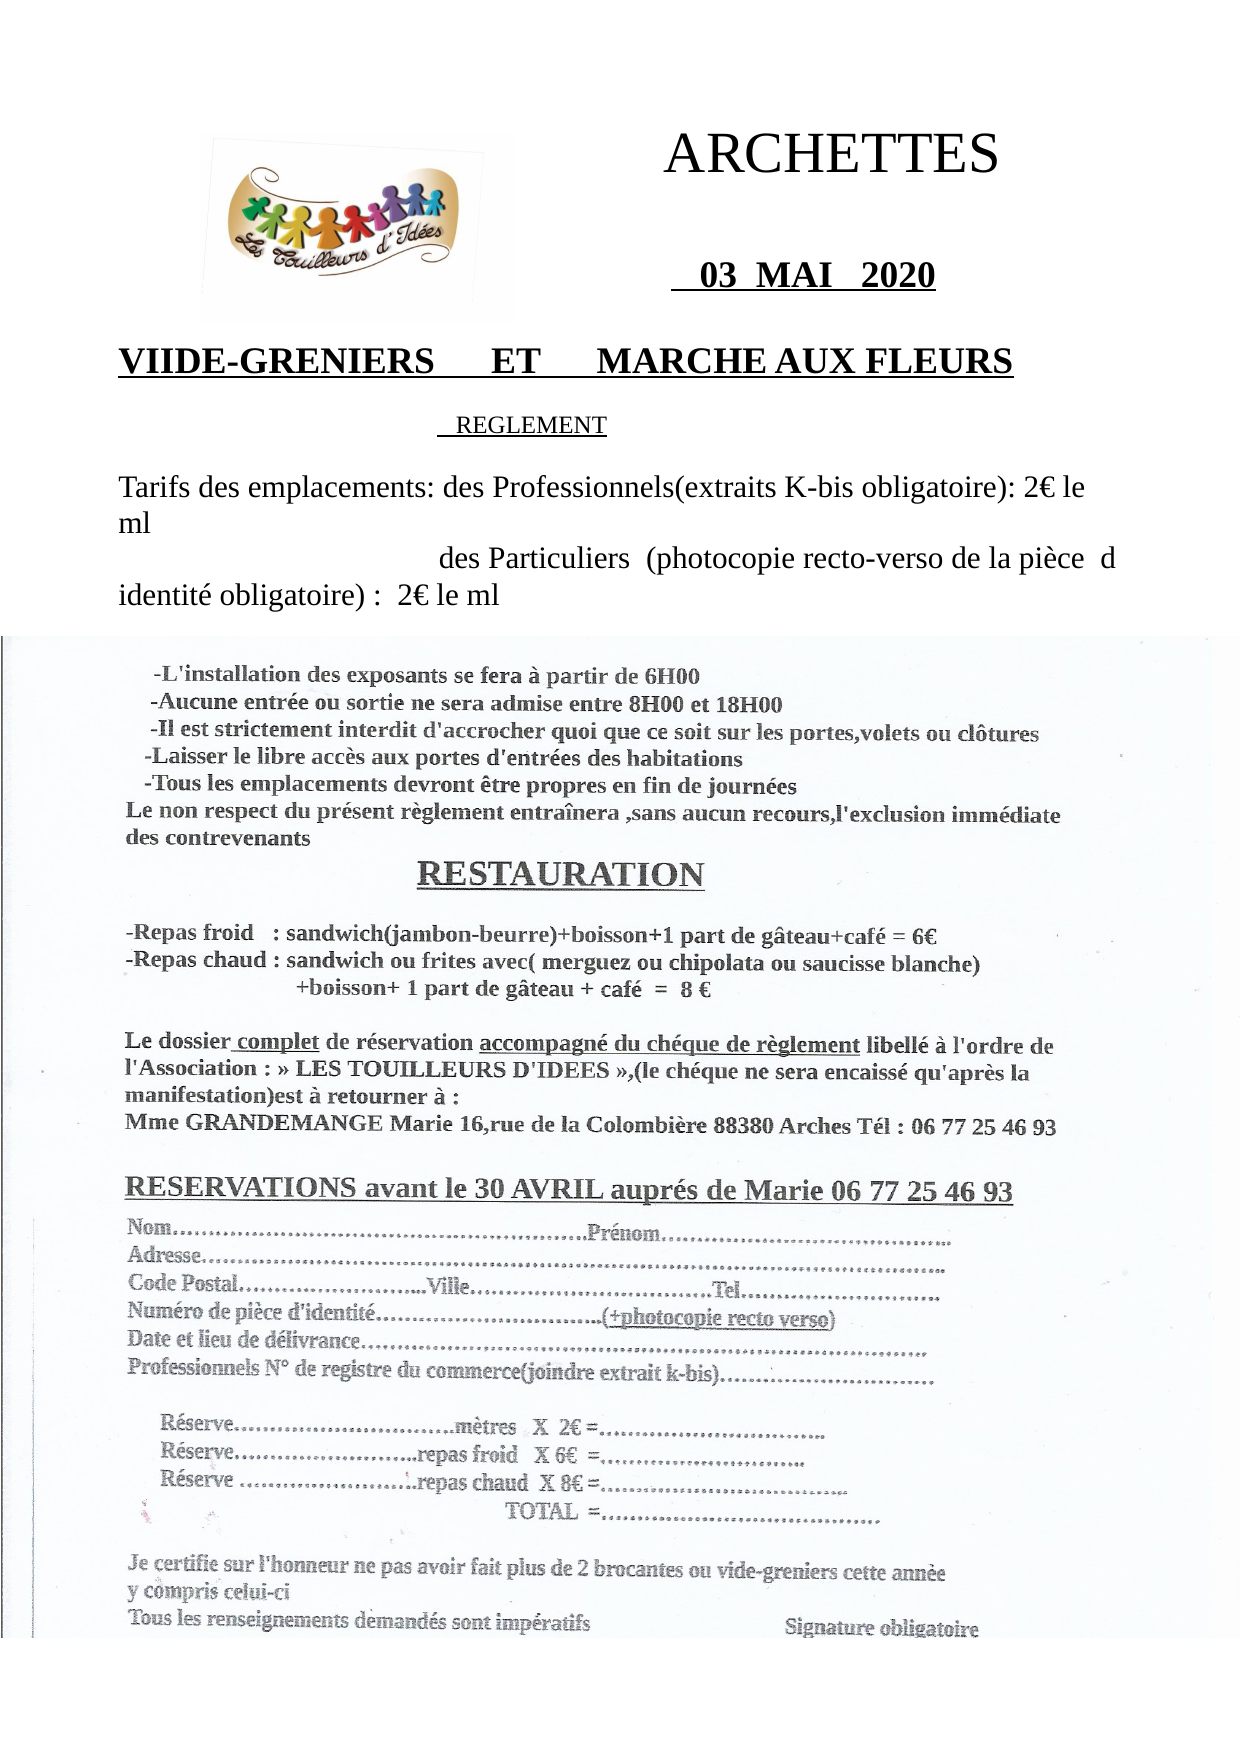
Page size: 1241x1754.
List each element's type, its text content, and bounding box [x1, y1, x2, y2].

picture [1, 1449, 1241, 1638]
text [118, 252, 199, 295]
picture [199, 134, 516, 322]
text REGLEMENT [118, 410, 1122, 439]
text 03 MAI 2020 [516, 252, 1122, 295]
text Tarifs des emplacements: des Professionnels(extraits K-bis obligatoire): 2€ le ml [118, 468, 1122, 540]
text des Particuliers (photocopie recto-verso de la pièce d identité obligatoire) : 2€ le ml [118, 540, 1122, 612]
text ARCHETTES [118, 118, 1122, 185]
text VIIDE-GRENIERS ET MARCHE AUX FLEURS [118, 338, 1122, 382]
